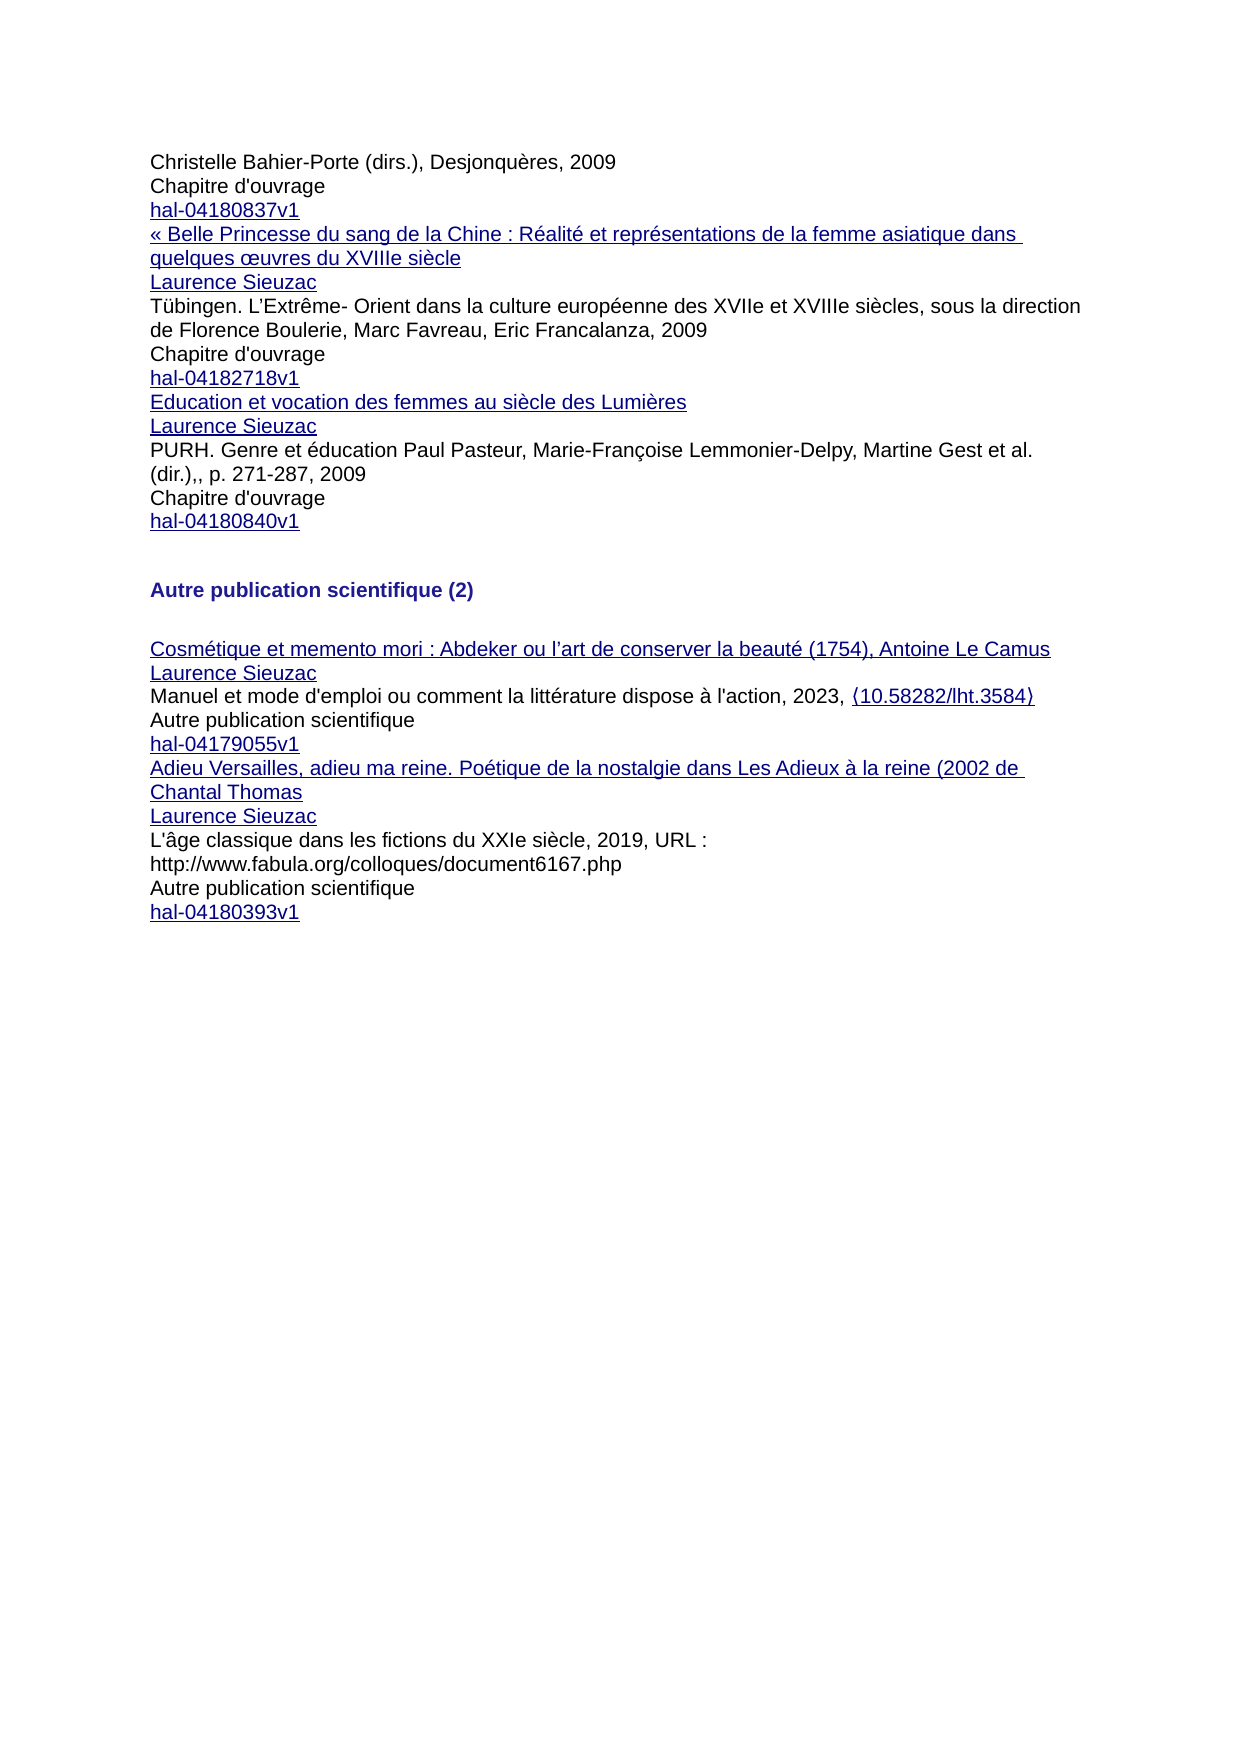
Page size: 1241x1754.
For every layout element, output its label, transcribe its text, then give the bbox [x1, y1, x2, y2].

table_cell Adieu Versailles, adieu ma reine. Poétique de la nostalgie dans Les Adieux à la reine (2002 de Chantal Thomas Laurence Sieuzac L'âge classique dans les fictions du XXIe siècle, 2019, URL : http://www.fabula.org/colloques/document6167.php Autre publication scientifique hal-04180393v1 [150, 756, 1090, 924]
table_header Cosmétique et memento mori : Abdeker ou l’art de conserver la beauté (1754), Antoine Le Camus Laurence Sieuzac Manuel et mode d'emploi ou comment la littérature dispose à l'action, 2023, ⟨10.58282/lht.3584⟩ Autre publication scientifique hal-04179055v1 [150, 636, 1090, 756]
table_cell Education et vocation des femmes au siècle des Lumières Laurence Sieuzac PURH. Genre et éducation Paul Pasteur, Marie-Françoise Lemmonier-Delpy, Martine Gest et al. (dir.),, p. 271-287, 2009 Chapitre d'ouvrage hal-04180840v1 [150, 390, 1090, 533]
table_cell « Belle Princesse du sang de la Chine : Réalité et représentations de la femme asiatique dans quelques œuvres du XVIIIe siècle Laurence Sieuzac Tübingen. L’Extrême- Orient dans la culture européenne des XVIIe et XVIIIe siècles, sous la direction de Florence Boulerie, Marc Favreau, Eric Francalanza, 2009 Chapitre d'ouvrage hal-04182718v1 [150, 222, 1090, 389]
table_cell Romans-mémoires de filles ou les tensions d'un mauvais genre Laurence Sieuzac Desjonquères; Coll. L'Esprit des Lettres. Ecrire en mineur au XVIIIe siècle. Régine Jomand-Baudry et Christelle Bahier-Porte (dirs.), Desjonquères, 2009 Chapitre d'ouvrage hal-04180837v1 [150, 150, 1090, 222]
subtitle Autre publication scientifique (2) [150, 578, 1090, 602]
